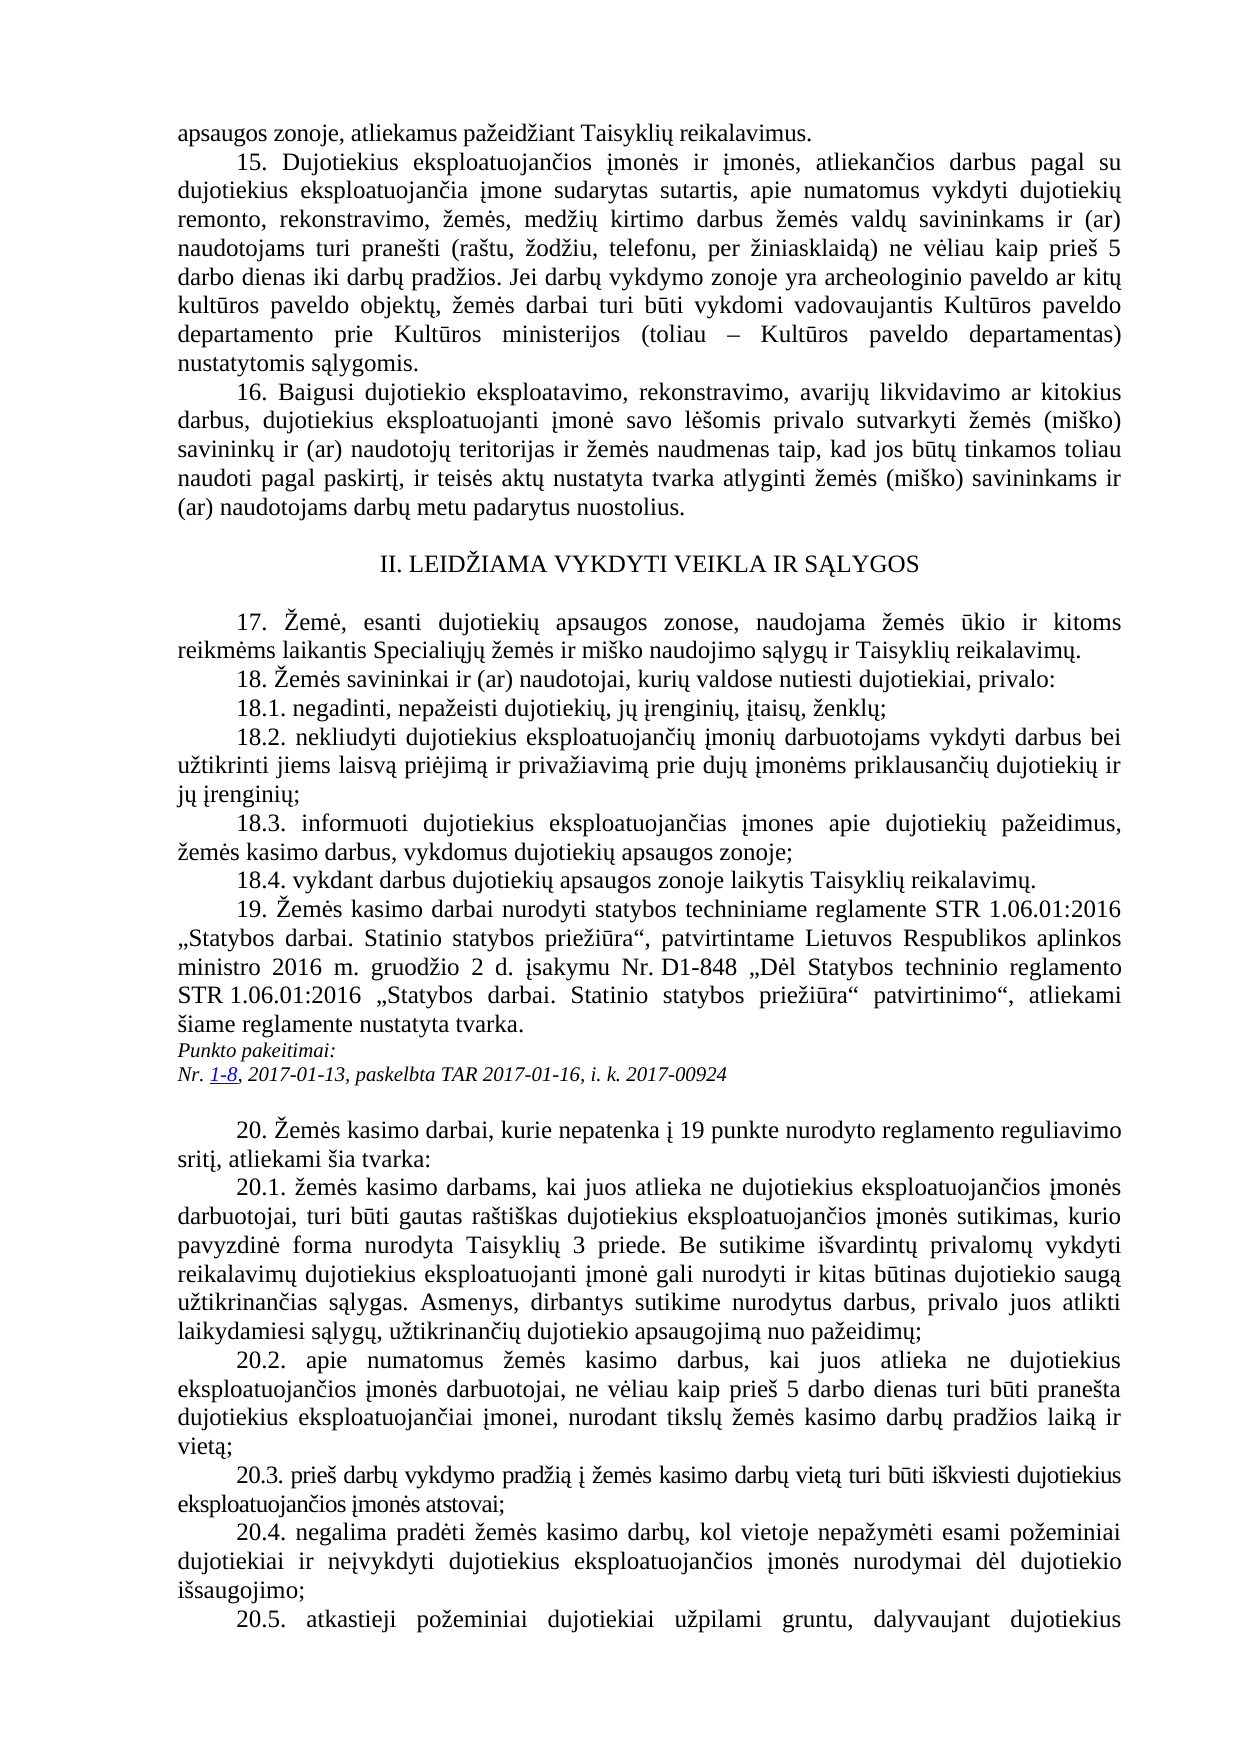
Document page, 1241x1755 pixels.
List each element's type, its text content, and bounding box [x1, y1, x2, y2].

text 18.1. negadinti, nepažeisti dujotiekių, jų įrenginių, įtaisų, ženklų; [177, 693, 1122, 722]
text Nr. 1-8, 2017-01-13, paskelbta TAR 2017-01-16, i. k. 2017-00924 [177, 1062, 1122, 1086]
text apsaugos zonoje, atliekamus pažeidžiant Taisyklių reikalavimus. [177, 118, 1122, 147]
text 20.1. žemės kasimo darbams, kai juos atlieka ne dujotiekius eksploatuojančios įmonės darbuotojai, turi būti gautas raštiškas dujotiekius eksploatuojančios įmonės sutikimas, kurio pavyzdinė forma nurodyta Taisyklių 3 priede. Be sutikime išvardintų privalomų vykdyti reikalavimų dujotiekius eksploatuojanti įmonė gali nurodyti ir kitas būtinas dujotiekio saugą užtikrinančias sąlygas. Asmenys, dirbantys sutikime nurodytus darbus, privalo juos atlikti laikydamiesi sąlygų, užtikrinančių dujotiekio apsaugojimą nuo pažeidimų; [177, 1172, 1122, 1345]
text 15. Dujotiekius eksploatuojančios įmonės ir įmonės, atliekančios darbus pagal su dujotiekius eksploatuojančia įmone sudarytas sutartis, apie numatomus vykdyti dujotiekių remonto, rekonstravimo, žemės, medžių kirtimo darbus žemės valdų savininkams ir (ar) naudotojams turi pranešti (raštu, žodžiu, telefonu, per žiniasklaidą) ne vėliau kaip prieš 5 darbo dienas iki darbų pradžios. Jei darbų vykdymo zonoje yra archeologinio paveldo ar kitų kultūros paveldo objektų, žemės darbai turi būti vykdomi vadovaujantis Kultūros paveldo departamento prie Kultūros ministerijos (toliau – Kultūros paveldo departamentas) nustatytomis sąlygomis. [177, 147, 1122, 377]
text 18.4. vykdant darbus dujotiekių apsaugos zonoje laikytis Taisyklių reikalavimų. [177, 866, 1122, 894]
text 20.5. atkastieji požeminiai dujotiekiai užpilami gruntu, dalyvaujant dujotiekius [177, 1604, 1122, 1632]
text 17. Žemė, esanti dujotiekių apsaugos zonose, naudojama žemės ūkio ir kitoms reikmėms laikantis Specialiųjų žemės ir miško naudojimo sąlygų ir Taisyklių reikalavimų. [177, 607, 1122, 664]
text 18. Žemės savininkai ir (ar) naudotojai, kurių valdose nutiesti dujotiekiai, privalo: [177, 664, 1122, 693]
text 20. Žemės kasimo darbai, kurie nepatenka į 19 punkte nurodyto reglamento reguliavimo sritį, atliekami šia tvarka: [177, 1115, 1122, 1172]
text 19. Žemės kasimo darbai nurodyti statybos techniniame reglamente STR 1.06.01:2016 „Statybos darbai. Statinio statybos priežiūra“, patvirtintame Lietuvos Respublikos aplinkos ministro 2016 m. gruodžio 2 d. įsakymu Nr. D1-848 „Dėl Statybos techninio reglamento STR 1.06.01:2016 „Statybos darbai. Statinio statybos priežiūra“ patvirtinimo“, atliekami šiame reglamente nustatyta tvarka. [177, 894, 1122, 1038]
text 18.3. informuoti dujotiekius eksploatuojančias įmones apie dujotiekių pažeidimus, žemės kasimo darbus, vykdomus dujotiekių apsaugos zonoje; [177, 808, 1122, 866]
text 20.2. apie numatomus žemės kasimo darbus, kai juos atlieka ne dujotiekius eksploatuojančios įmonės darbuotojai, ne vėliau kaip prieš 5 darbo dienas turi būti pranešta dujotiekius eksploatuojančiai įmonei, nurodant tikslų žemės kasimo darbų pradžios laiką ir vietą; [177, 1345, 1122, 1460]
text 16. Baigusi dujotiekio eksploatavimo, rekonstravimo, avarijų likvidavimo ar kitokius darbus, dujotiekius eksploatuojanti įmonė savo lėšomis privalo sutvarkyti žemės (miško) savininkų ir (ar) naudotojų teritorijas ir žemės naudmenas taip, kad jos būtų tinkamos toliau naudoti pagal paskirtį, ir teisės aktų nustatyta tvarka atlyginti žemės (miško) savininkams ir (ar) naudotojams darbų metu padarytus nuostolius. [177, 377, 1122, 521]
text 20.4. negalima pradėti žemės kasimo darbų, kol vietoje nepažymėti esami požeminiai dujotiekiai ir neįvykdyti dujotiekius eksploatuojančios įmonės nurodymai dėl dujotiekio išsaugojimo; [177, 1517, 1122, 1604]
text II. LEIDŽIAMA VYKDYTI VEIKLA IR SĄLYGOS [177, 549, 1122, 578]
text Punkto pakeitimai: [177, 1038, 1122, 1062]
text 20.3. prieš darbų vykdymo pradžią į žemės kasimo darbų vietą turi būti iškviesti dujotiekius eksploatuojančios įmonės atstovai; [177, 1460, 1122, 1517]
text 18.2. nekliudyti dujotiekius eksploatuojančių įmonių darbuotojams vykdyti darbus bei užtikrinti jiems laisvą priėjimą ir privažiavimą prie dujų įmonėms priklausančių dujotiekių ir jų įrenginių; [177, 722, 1122, 808]
